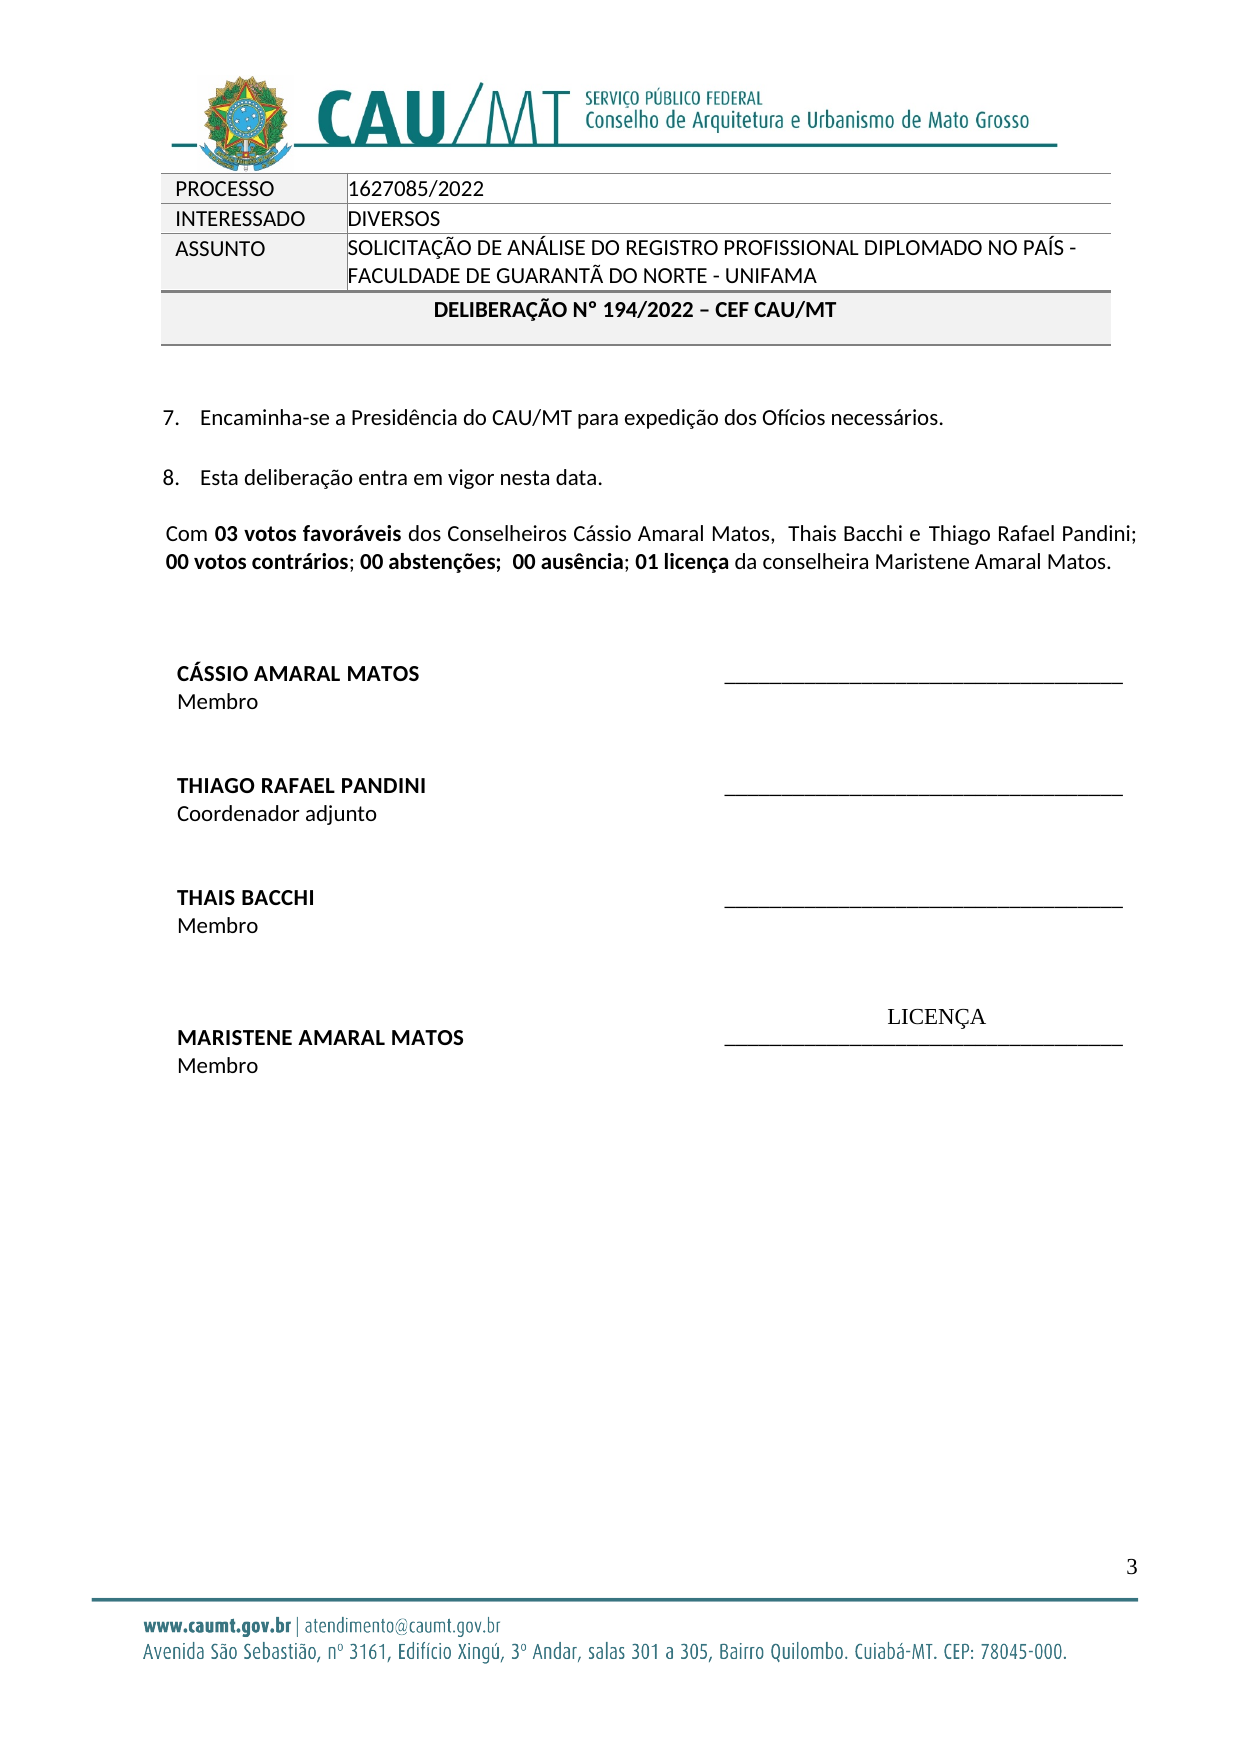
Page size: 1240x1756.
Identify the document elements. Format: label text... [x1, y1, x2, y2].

table_header ___________________________________ ___________________________________ ___________________________________ ___________________________________ [639, 659, 1137, 1226]
table_header cássio amaral matos Membro Thiago Rafael Pandini Coordenador adjunto THAIS BACCHI Membro maristene amaral matos Membro [92, 659, 639, 1107]
text Com 03 votos favoráveis dos Conselheiros Cássio Amaral Matos, Thais Bacchi e Thiago Rafael Pandini; 00 votos contrários; 00 abstenções; 00 ausência; 01 licença da conselheira Maristene Amaral Matos. [166, 519, 1137, 575]
list Esta deliberação entra em vigor nesta data. [162, 463, 1137, 491]
list Encaminha-se a Presidência do CAU/MT para expedição dos Ofícios necessários. [162, 403, 1137, 431]
